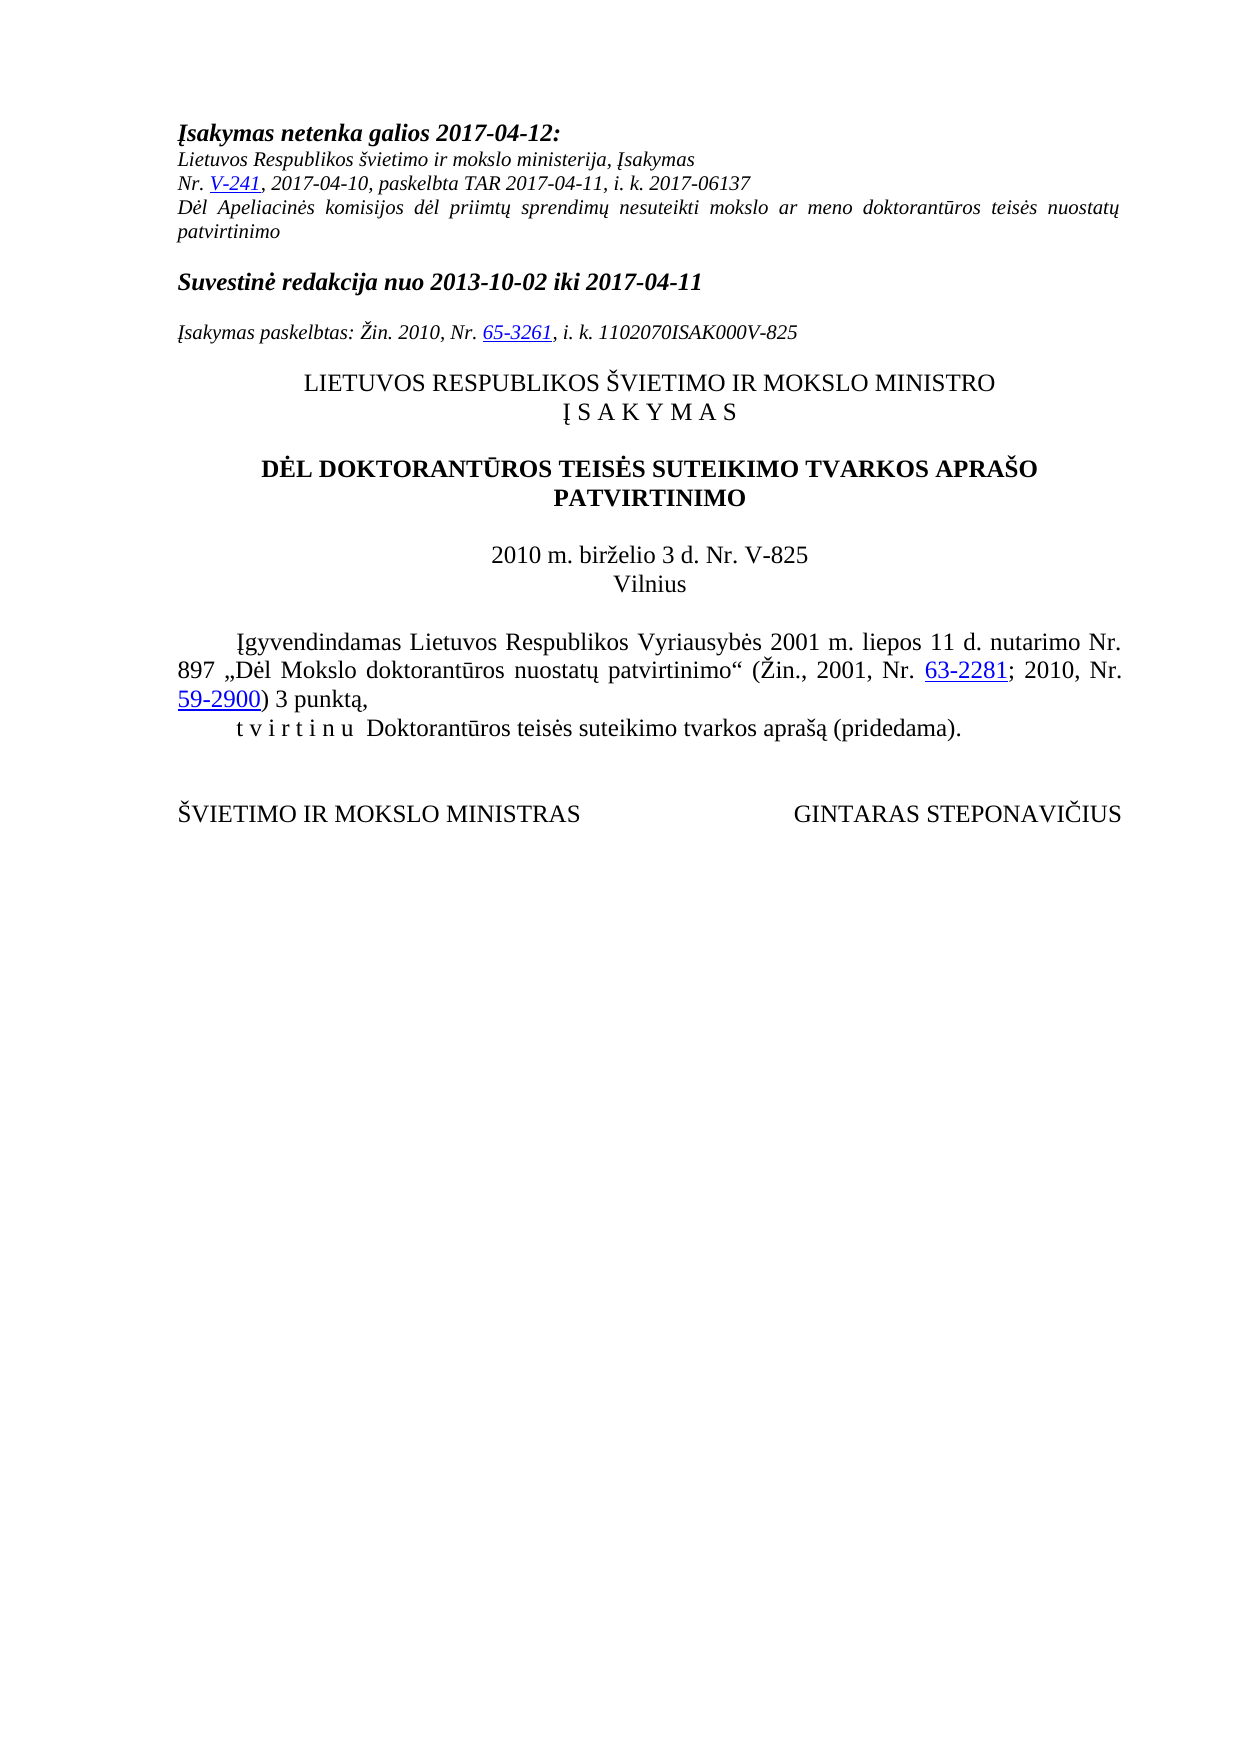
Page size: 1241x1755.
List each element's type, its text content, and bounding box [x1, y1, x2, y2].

text LIETUVOS RESPUBLIKOS ŠVIETIMO IR MOKSLO MINISTRO [177, 368, 1122, 397]
text Įsakymas netenka galios 2017-04-12: [177, 118, 1122, 147]
text tvirtinu Doktorantūros teisės suteikimo tvarkos aprašą (pridedama). [177, 713, 1122, 742]
text Lietuvos Respublikos švietimo ir mokslo ministerija, Įsakymas [177, 147, 1122, 171]
text Dėl Apeliacinės komisijos dėl priimtų sprendimų nesuteikti mokslo ar meno doktorantūros teisės nuostatų patvirtinimo [177, 195, 1122, 243]
text DĖL DOKTORANTŪROS TEISĖS SUTEIKIMO TVARKOS APRAŠO PATVIRTINIMO [177, 454, 1122, 512]
text Nr. V-241, 2017-04-10, paskelbta TAR 2017-04-11, i. k. 2017-06137 [177, 171, 1122, 195]
text ĮSAKYMAS [177, 397, 1122, 426]
text Įgyvendindamas Lietuvos Respublikos Vyriausybės 2001 m. liepos 11 d. nutarimo Nr. 897 „Dėl Mokslo doktorantūros nuostatų patvirtinimo“ (Žin., 2001, Nr. 63-2281; 2010, Nr. 59-2900) 3 punktą, [177, 627, 1122, 713]
text Suvestinė redakcija nuo 2013-10-02 iki 2017-04-11 [177, 267, 1122, 296]
text Vilnius [177, 569, 1122, 598]
text 2010 m. birželio 3 d. Nr. V-825 [177, 541, 1122, 569]
text Įsakymas paskelbtas: Žin. 2010, Nr. 65-3261, i. k. 1102070ISAK000V-825 [177, 320, 1122, 344]
text Švietimo ir mokslo ministras Gintaras Steponavičius [177, 799, 1122, 828]
